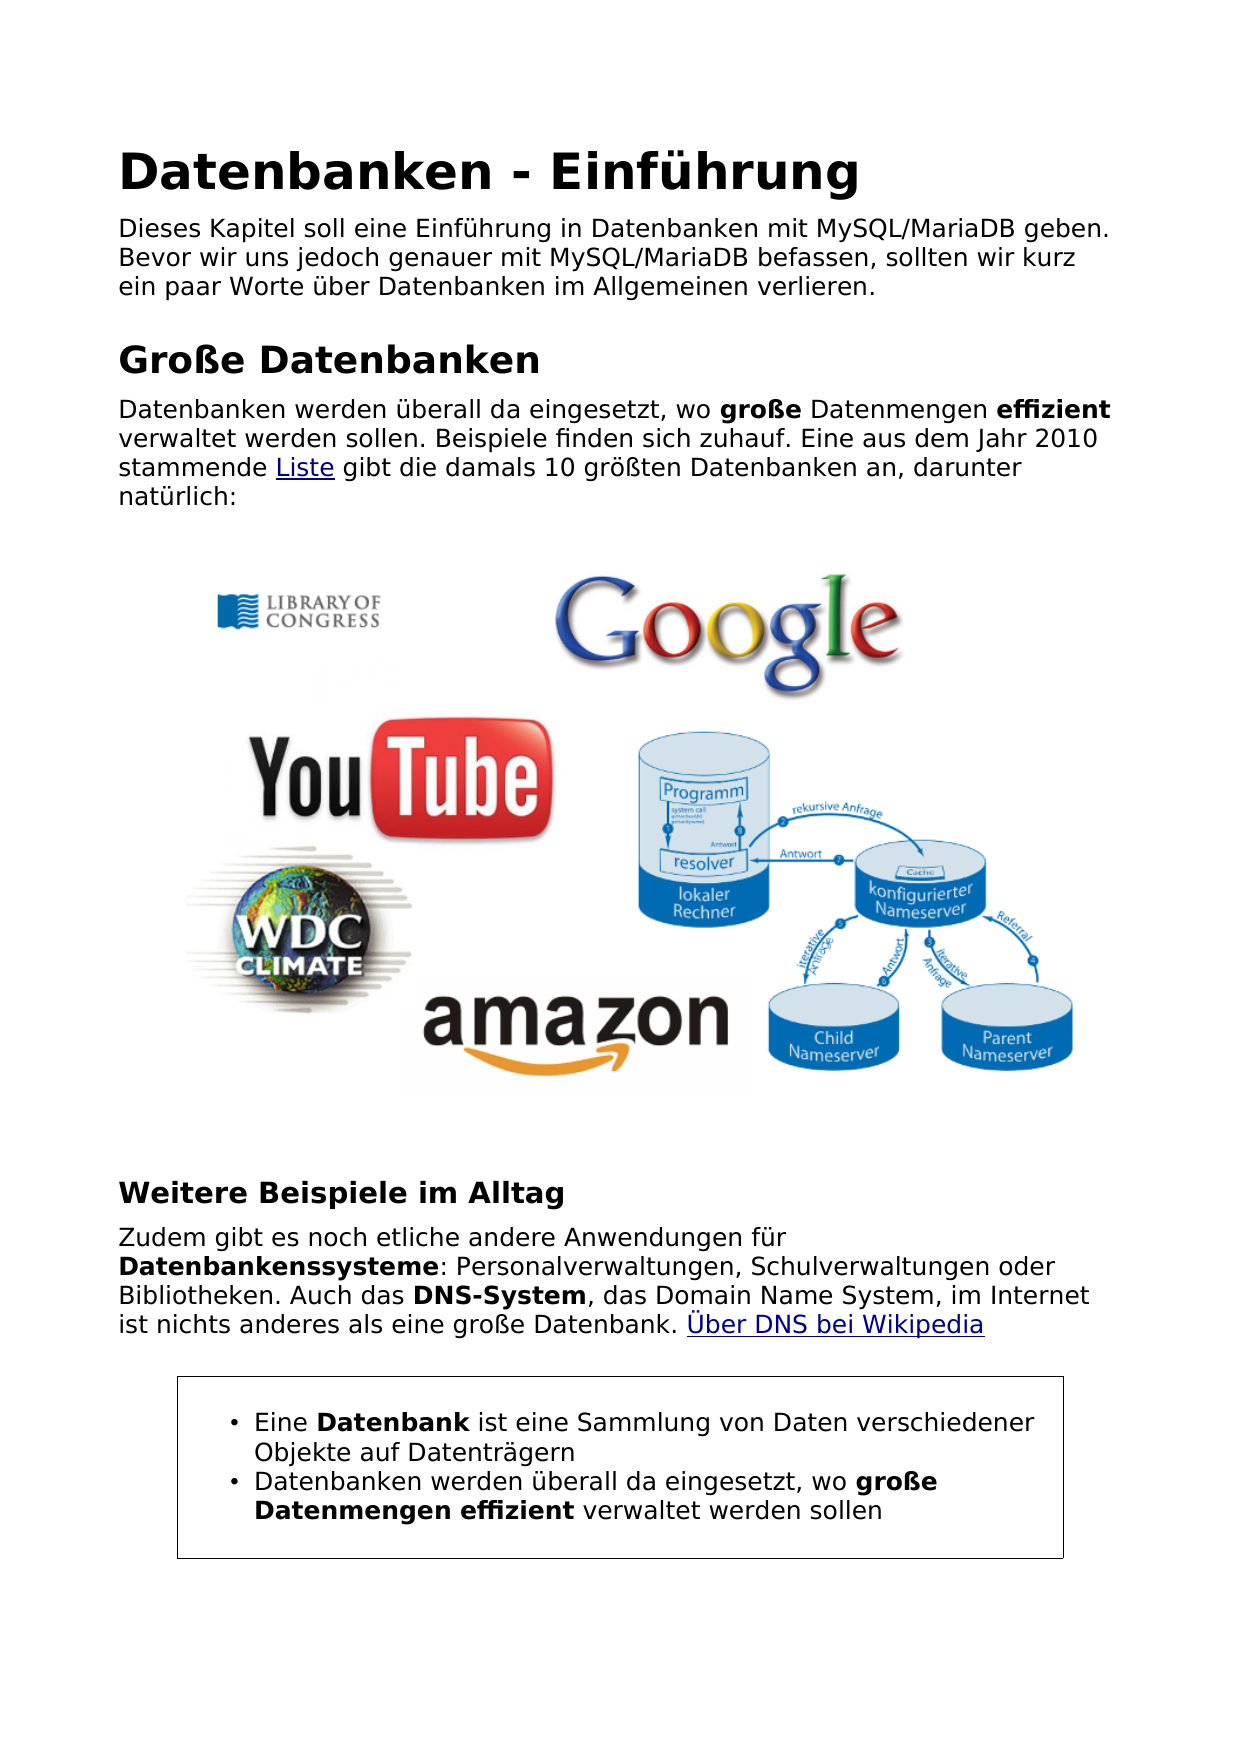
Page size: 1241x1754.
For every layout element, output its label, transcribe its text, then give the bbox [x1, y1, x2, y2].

subtitle Große Datenbanken [118, 339, 1122, 382]
text Dieses Kapitel soll eine Einführung in Datenbanken mit MySQL/MariaDB geben. Bevor wir uns jedoch genauer mit MySQL/MariaDB befassen, sollten wir kurz ein paar Worte über Datenbanken im Allgemeinen verlieren. [118, 214, 1122, 301]
text Datenbanken werden überall da eingesetzt, wo große Datenmengen effizient verwaltet werden sollen. Beispiele finden sich zuhauf. Eine aus dem Jahr 2010 stammende Liste gibt die damals 10 größten Datenbanken an, darunter natürlich: [118, 395, 1122, 512]
subtitle Datenbanken - Einführung [118, 143, 1122, 201]
table_header Eine Datenbank ist eine Sammlung von Daten verschiedener Objekte auf Datenträgern Datenbanken werden überall da eingesetzt, wo große Datenmengen effizient verwaltet werden sollen [178, 1377, 1063, 1558]
picture [151, 524, 1089, 1111]
subtitle Weitere Beispiele im Alltag [118, 1177, 1122, 1211]
text Zudem gibt es noch etliche andere Anwendungen für Datenbankenssysteme: Personalverwaltungen, Schulverwaltungen oder Bibliotheken. Auch das DNS-System, das Domain Name System, im Internet ist nichts anderes als eine große Datenbank. Über DNS bei Wikipedia [118, 1223, 1122, 1340]
